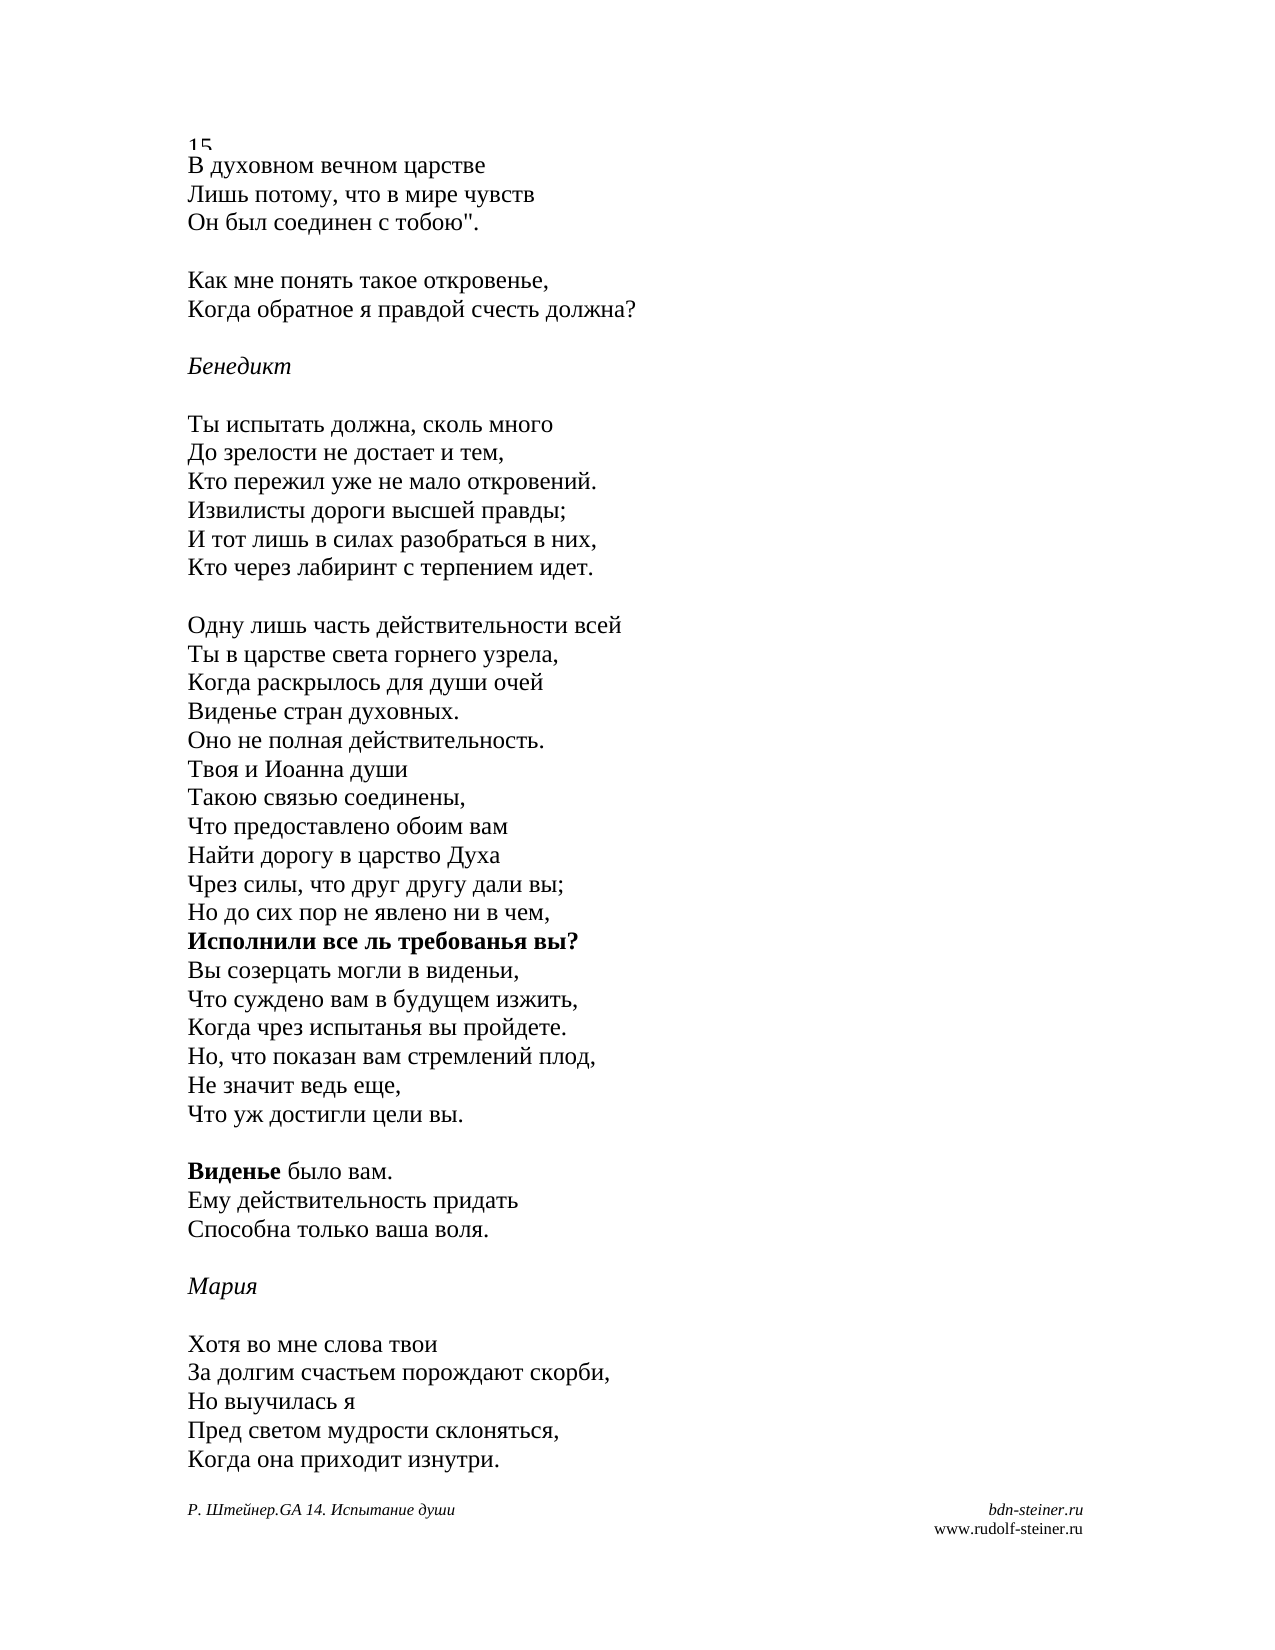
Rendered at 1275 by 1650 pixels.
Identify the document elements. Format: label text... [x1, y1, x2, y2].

text В духовном вечном царстве Лишь потому, что в мире чувств Он был соединен с тобою". [187, 150, 1087, 236]
text Хотя во мне слова твои За долгим счастьем порождают скорби, Но выучилась я Пред светом мудрости склоняться, Когда она приходит изнутри. [187, 1329, 1087, 1472]
text Виденье было вам. Ему действительность придать Способна только ваша воля. [187, 1156, 1087, 1242]
text Ты испытать должна, сколь много До зрелости не достает и тем, Кто пережил уже не мало откровений. Извилисты дороги высшей правды; И тот лишь в силах разобраться в них, Кто через лабиринт с терпением идет. [187, 409, 1087, 581]
text Мария [187, 1271, 1087, 1300]
text Как мне понять такое откровенье, Когда обратное я правдой счесть должна? [187, 265, 1087, 322]
text Одну лишь часть действительности всей Ты в царстве света горнего узрела, Когда раскрылось для души очей Виденье стран духовных. Оно не полная действительность. Твоя и Иоанна души Такою связью соединены, Что предоставлено обоим вам Найти дорогу в царство Духа Чрез силы, что друг другу дали вы; Но до сих пор не явлено ни в чем, Исполнили все ль требованья вы? Вы созерцать могли в виденьи, Что суждено вам в будущем изжить, Когда чрез испытанья вы пройдете. Но, что показан вам стремлений плод, Не значит ведь еще, Что уж достигли цели вы. [187, 610, 1087, 1127]
text Бенедикт [187, 351, 1087, 380]
